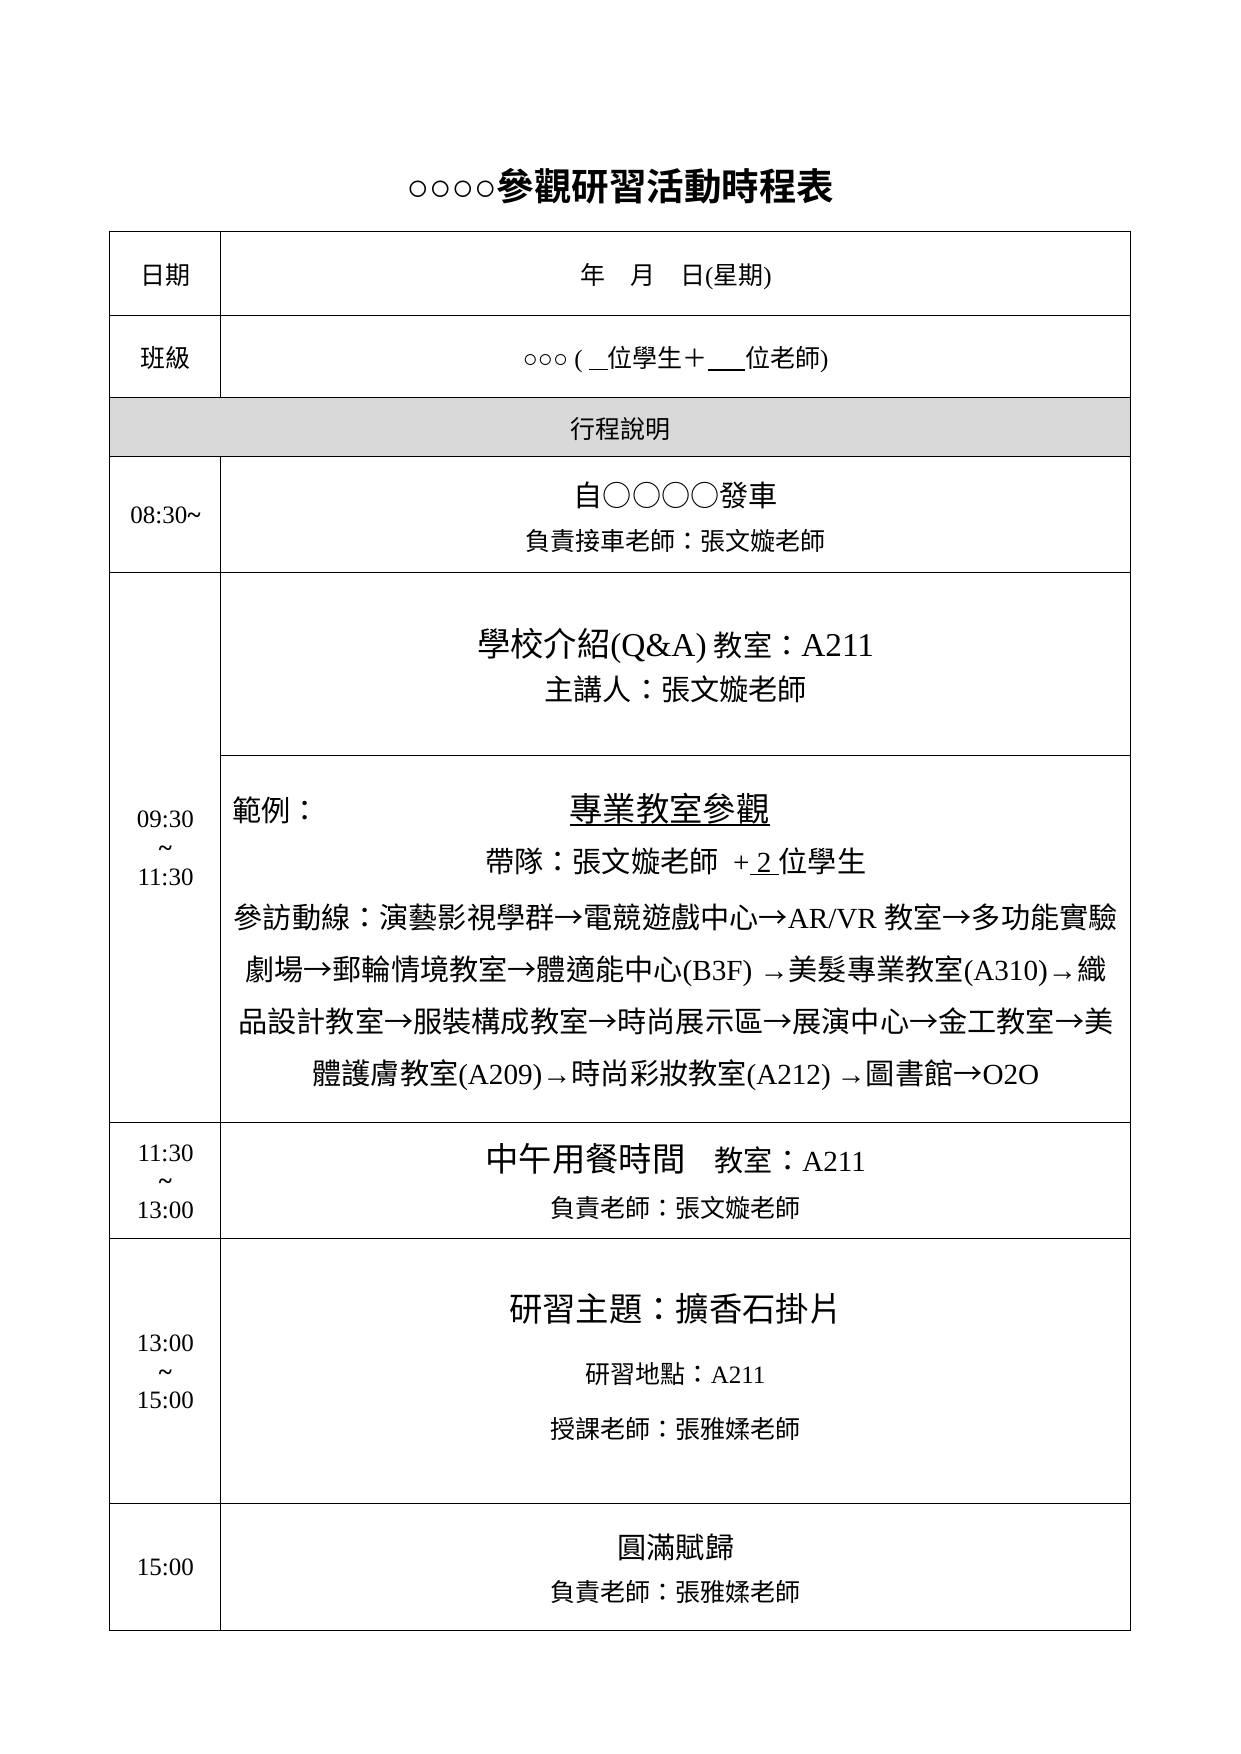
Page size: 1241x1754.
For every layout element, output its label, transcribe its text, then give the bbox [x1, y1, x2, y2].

table_cell 學校介紹(Q&A) 教室：A211 主講人：張文嫙老師 [221, 573, 1130, 755]
table_cell 圓滿賦歸 負責老師：張雅媃老師 [221, 1504, 1130, 1629]
table_cell 自○○○○發車 負責接車老師：張文嫙老師 [221, 457, 1130, 572]
table_cell 範例： 專業教室參觀 帶隊：張文嫙老師 + 2 位學生 參訪動線：演藝影視學群→電競遊戲中心→AR/VR 教室→多功能實驗劇場→郵輪情境教室→體適能中心(B3F) →美髮專業教室(A310)→織品設計教室→服裝構成教室→時尚展示區→展演中心→金工教室→美體護膚教室(A209)→時尚彩妝教室(A212) →圖書館→O2O [221, 756, 1130, 1122]
table_cell 行程說明 [110, 398, 1130, 456]
table_header 年 月 日(星期) [221, 232, 1130, 314]
table_cell 15:00 [110, 1504, 220, 1629]
table_cell 班級 [110, 316, 220, 397]
table_cell 研習主題：擴香石掛片 研習地點：A211 授課老師：張雅媃老師 [221, 1239, 1130, 1503]
table_cell 11:30 ~ 13:00 [110, 1123, 220, 1238]
table_header 日期 [110, 232, 220, 314]
table_cell 13:00 ~ 15:00 [110, 1239, 220, 1503]
text ○○○○參觀研習活動時程表 [75, 156, 1165, 211]
table_cell 09:30 ~ 11:30 [110, 573, 220, 1122]
table_cell 08:30~ [110, 457, 220, 572]
table_cell 中午用餐時間 教室：A211 負責老師：張文嫙老師 [221, 1123, 1130, 1238]
table_cell ○○○ ( 位學生＋ 位老師) [221, 316, 1130, 397]
